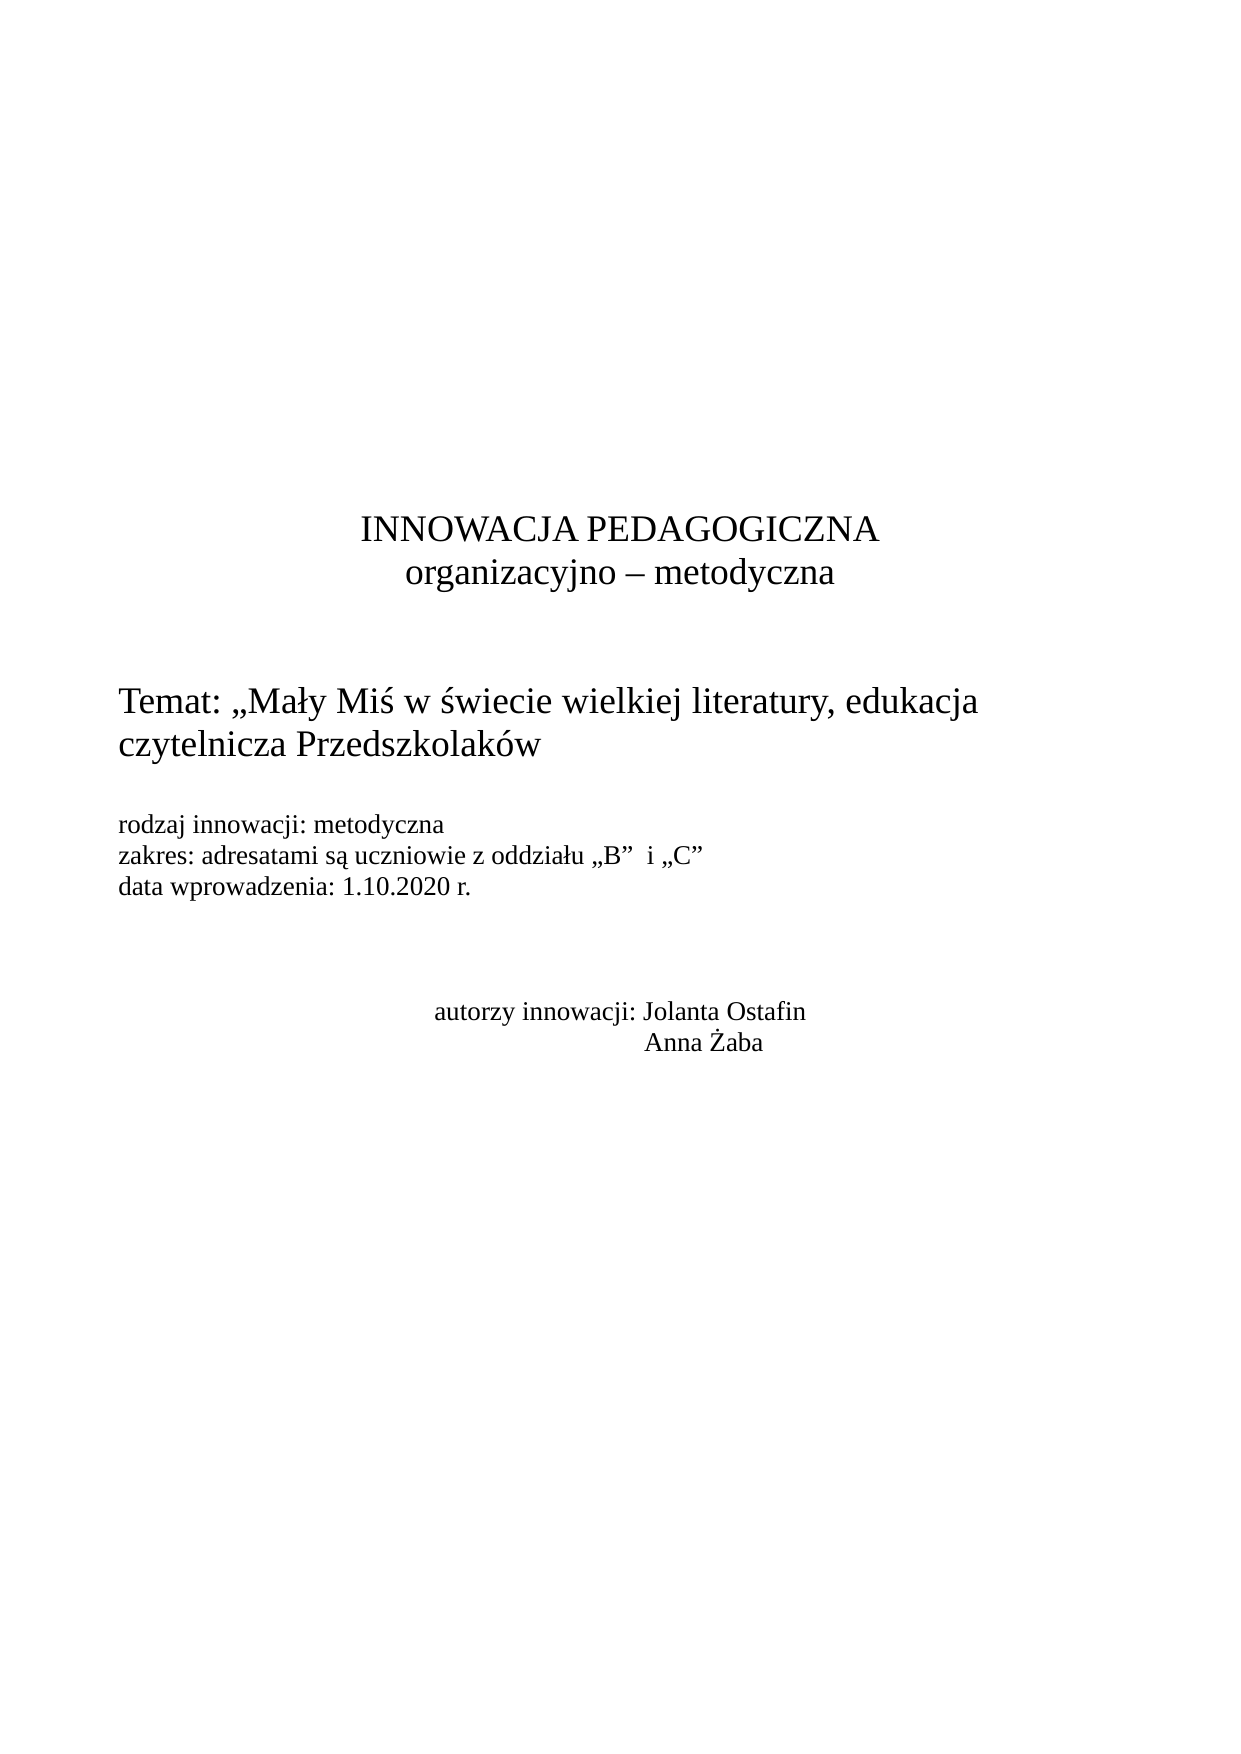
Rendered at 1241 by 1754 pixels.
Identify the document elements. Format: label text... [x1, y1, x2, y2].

text rodzaj innowacji: metodyczna [118, 808, 1122, 839]
text Temat: „Mały Miś w świecie wielkiej literatury, edukacja czytelnicza Przedszkolaków [118, 679, 1122, 765]
text organizacyjno – metodyczna [118, 549, 1122, 592]
text zakres: adresatami są uczniowie z oddziału „B” i „C” [118, 839, 1122, 870]
text data wprowadzenia: 1.10.2020 r. [118, 870, 1122, 902]
text INNOWACJA PEDAGOGICZNA [118, 506, 1122, 549]
text Anna Żaba [118, 1026, 1122, 1057]
text autorzy innowacji: Jolanta Ostafin [118, 995, 1122, 1026]
